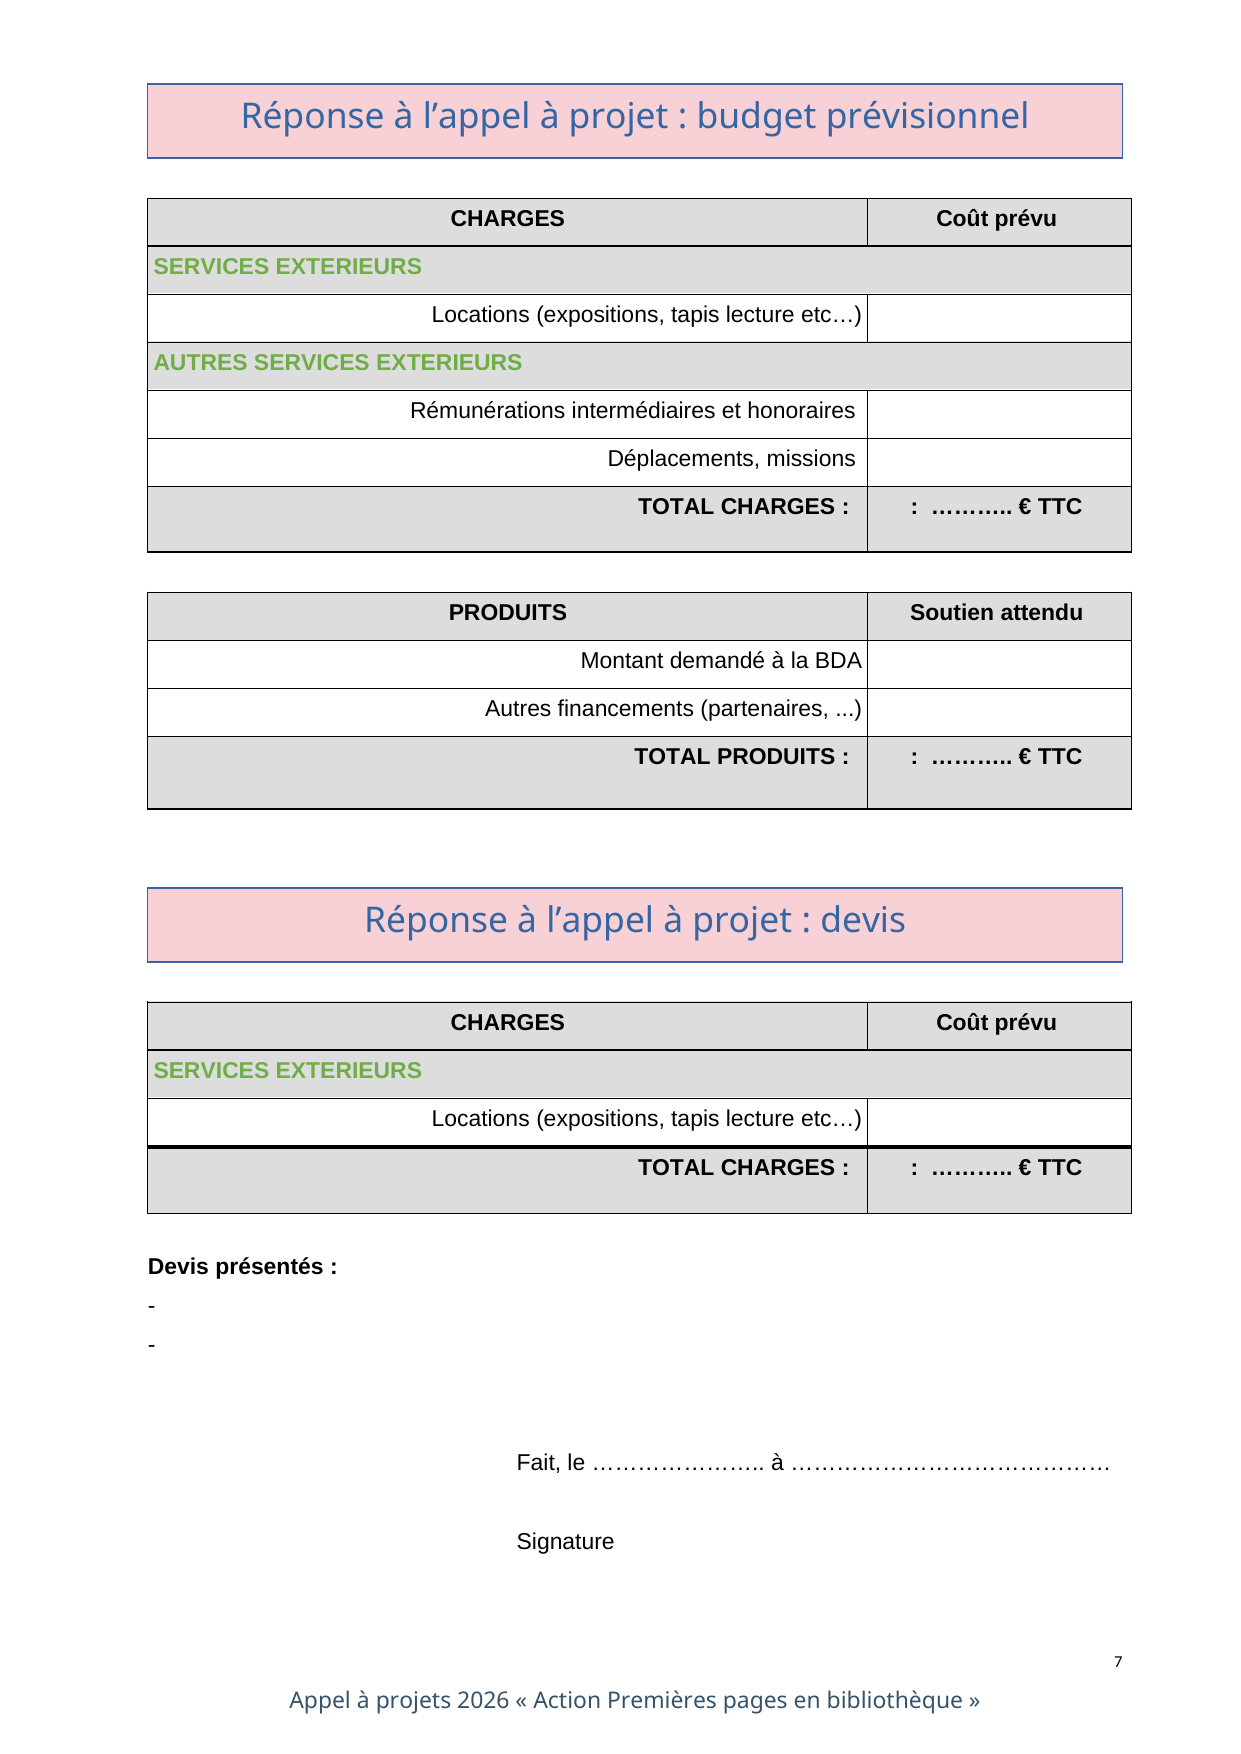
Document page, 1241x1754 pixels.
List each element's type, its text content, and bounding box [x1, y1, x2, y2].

table_cell [868, 439, 1131, 486]
table_header TOTAL CHARGES : [148, 1149, 867, 1213]
table_cell TOTAL CHARGES : [148, 487, 867, 551]
table_cell Locations (expositions, tapis lecture etc…) [148, 295, 867, 341]
table_cell [868, 1099, 1131, 1145]
table_cell TOTAL PRODUITS : [148, 737, 867, 808]
table_cell Autres financements (partenaires, ...) [148, 689, 867, 736]
text - [148, 1292, 1122, 1318]
table_header Soutien attendu [868, 593, 1131, 640]
text - [148, 1331, 1122, 1383]
table_cell Locations (expositions, tapis lecture etc…) [148, 1099, 867, 1145]
table_cell Rémunérations intermédiaires et honoraires [148, 391, 867, 437]
table_header Coût prévu [868, 1003, 1131, 1049]
text Devis présentés : [148, 1253, 1122, 1279]
table_cell [868, 295, 1131, 341]
table_cell Déplacements, missions [148, 439, 867, 486]
table_cell Montant demandé à la BDA [148, 641, 867, 688]
table_cell [868, 641, 1131, 688]
table_cell SERVICES EXTERIEURS [148, 1051, 1131, 1097]
table_header : ……….. € TTC [868, 1149, 1131, 1213]
table_cell : ……….. € TTC [868, 737, 1131, 808]
table_cell [868, 689, 1131, 736]
table_cell : ……….. € TTC [868, 487, 1131, 551]
table_cell [868, 391, 1131, 437]
table_header PRODUITS [148, 593, 867, 640]
table_header Coût prévu [868, 199, 1131, 245]
table_header CHARGES [148, 199, 867, 245]
text Fait, le ………………….. à …………………………………… Signature [516, 1396, 1122, 1554]
table_header CHARGES [148, 1003, 867, 1049]
table_cell AUTRES SERVICES EXTERIEURS [148, 343, 1131, 389]
table_header Réponse à l’appel à projet : devis [148, 889, 1122, 961]
table_header Réponse à l’appel à projet : budget prévisionnel [148, 85, 1122, 157]
table_cell SERVICES EXTERIEURS [148, 247, 1131, 293]
